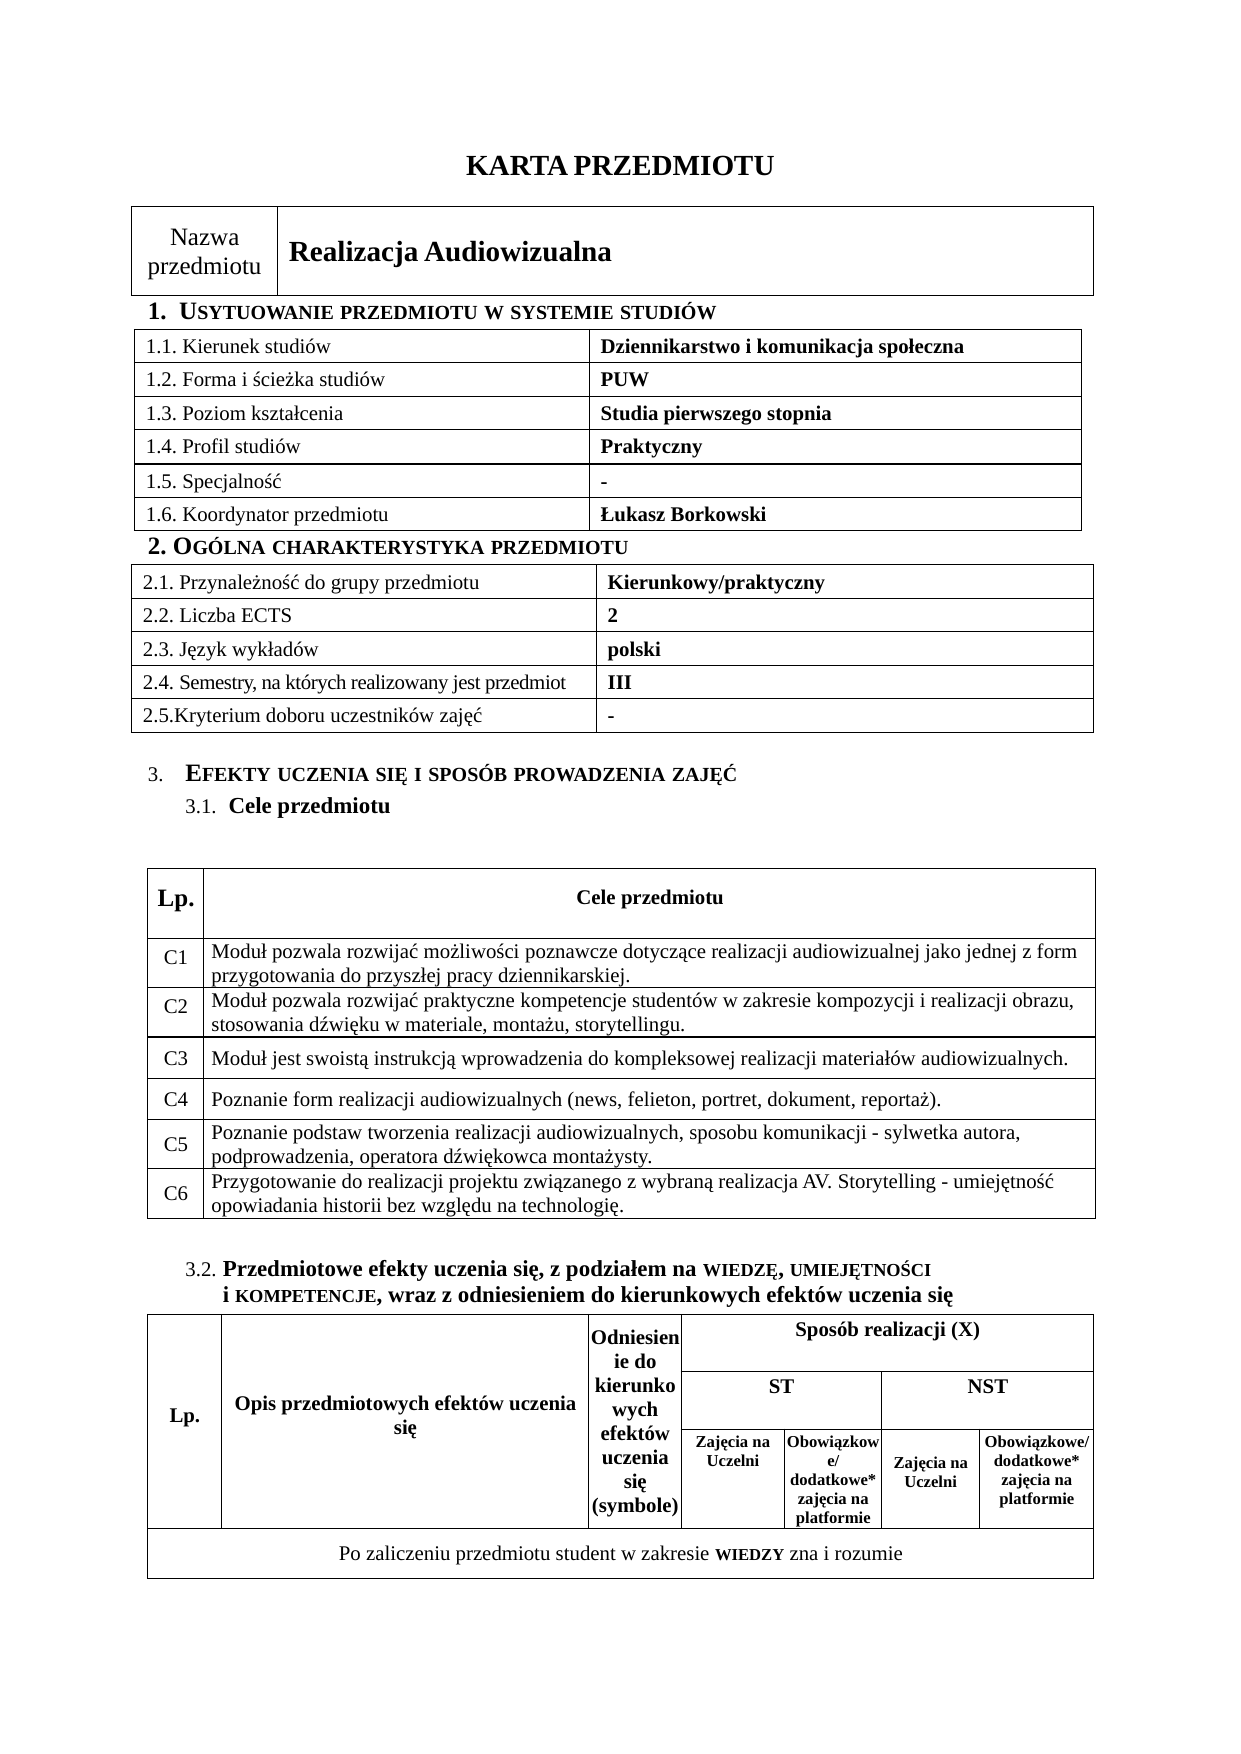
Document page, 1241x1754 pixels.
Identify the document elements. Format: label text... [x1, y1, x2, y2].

table_cell C4 [148, 1079, 203, 1119]
table_cell PUW [590, 363, 1081, 396]
table_cell Łukasz Borkowski [590, 498, 1081, 530]
table_cell Zajęcia na Uczelni [682, 1430, 784, 1527]
table_cell polski [597, 632, 1093, 665]
table_header Lp. [148, 869, 203, 938]
table_cell 1.2. Forma i ścieżka studiów [135, 363, 589, 396]
table_header Cele przedmiotu [204, 869, 1095, 938]
table_header Nazwa przedmiotu [132, 207, 277, 295]
table_cell Przygotowanie do realizacji projektu związanego z wybraną realizacja AV. Storytelling - umiejętność opowiadania historii bez względu na technologię. [204, 1169, 1095, 1217]
table_cell Zajęcia na Uczelni [882, 1430, 979, 1527]
table_cell C3 [148, 1038, 203, 1078]
table_cell C6 [148, 1169, 203, 1217]
table_cell Studia pierwszego stopnia [590, 397, 1081, 429]
table_cell 2.2. Liczba ECTS [132, 599, 596, 631]
table_header Odniesienie do kierunkowych efektów uczenia się (symbole) [589, 1315, 681, 1527]
table_header 2.1. Przynależność do grupy przedmiotu [132, 565, 596, 598]
table_header Sposób realizacji (X) [682, 1315, 1093, 1371]
table_cell NST [882, 1372, 1093, 1428]
text 1. Usytuowanie przedmiotu w systemie studiów [148, 296, 1092, 324]
table_cell Poznanie form realizacji audiowizualnych (news, felieton, portret, dokument, reportaż). [204, 1079, 1095, 1119]
table_cell III [597, 666, 1093, 698]
table_cell [1094, 1371, 1240, 1428]
table_cell Moduł jest swoistą instrukcją wprowadzenia do kompleksowej realizacji materiałów audiowizualnych. [204, 1038, 1095, 1078]
table_cell 1.4. Profil studiów [135, 430, 589, 462]
table_header - [590, 465, 1081, 497]
table_cell Po zaliczeniu przedmiotu student w zakresie wiedzy zna i rozumie [148, 1529, 1093, 1578]
table_cell C5 [148, 1120, 203, 1168]
table_cell Moduł pozwala rozwijać praktyczne kompetencje studentów w zakresie kompozycji i realizacji obrazu, stosowania dźwięku w materiale, montażu, storytellingu. [204, 988, 1095, 1036]
table_cell 1.3. Poziom kształcenia [135, 397, 589, 429]
table_cell Moduł pozwala rozwijać możliwości poznawcze dotyczące realizacji audiowizualnej jako jednej z form przygotowania do przyszłej pracy dziennikarskiej. [204, 939, 1095, 987]
table_cell Obowiązkowe/dodatkowe* zajęcia na platformie [980, 1430, 1093, 1527]
table_cell 2.5.Kryterium doboru uczestników zajęć [132, 699, 596, 732]
list Przedmiotowe efekty uczenia się, z podziałem na wiedzę, umiejętności i kompetencje, wraz z odniesieniem do kierunkowych efektów uczenia się [185, 1255, 1092, 1308]
table_header Dziennikarstwo i komunikacja społeczna [590, 330, 1081, 362]
table_cell 2 [597, 599, 1093, 631]
table_header Opis przedmiotowych efektów uczenia się [222, 1315, 588, 1527]
table_header Realizacja Audiowizualna [278, 207, 1093, 295]
table_header Kierunkowy/praktyczny [597, 565, 1093, 598]
table_header 1.5. Specjalność [135, 465, 589, 497]
table_cell [1094, 1528, 1240, 1578]
list Cele przedmiotu [185, 793, 1092, 819]
table_cell Praktyczny [590, 430, 1081, 462]
table_cell 1.6. Koordynator przedmiotu [135, 498, 589, 530]
table_cell 2.4. Semestry, na których realizowany jest przedmiot [132, 666, 596, 698]
table_cell [1094, 1429, 1240, 1527]
table_cell C2 [148, 988, 203, 1036]
list Efekty uczenia się i sposób prowadzenia zajęć [148, 758, 1092, 786]
table_cell Obowiązkowe/dodatkowe* zajęcia na platformie [785, 1430, 881, 1527]
table_header 1.1. Kierunek studiów [135, 330, 589, 362]
text 2. Ogólna charakterystyka przedmiotu [148, 531, 1092, 560]
table_header [1094, 1314, 1240, 1371]
subtitle karta przedmiotu [148, 148, 1092, 181]
table_cell - [597, 699, 1093, 732]
table_cell ST [682, 1372, 881, 1428]
table_header Lp. [148, 1315, 221, 1527]
table_cell C1 [148, 939, 203, 987]
table_cell Poznanie podstaw tworzenia realizacji audiowizualnych, sposobu komunikacji - sylwetka autora, podprowadzenia, operatora dźwiękowca montażysty. [204, 1120, 1095, 1168]
table_cell 2.3. Język wykładów [132, 632, 596, 665]
